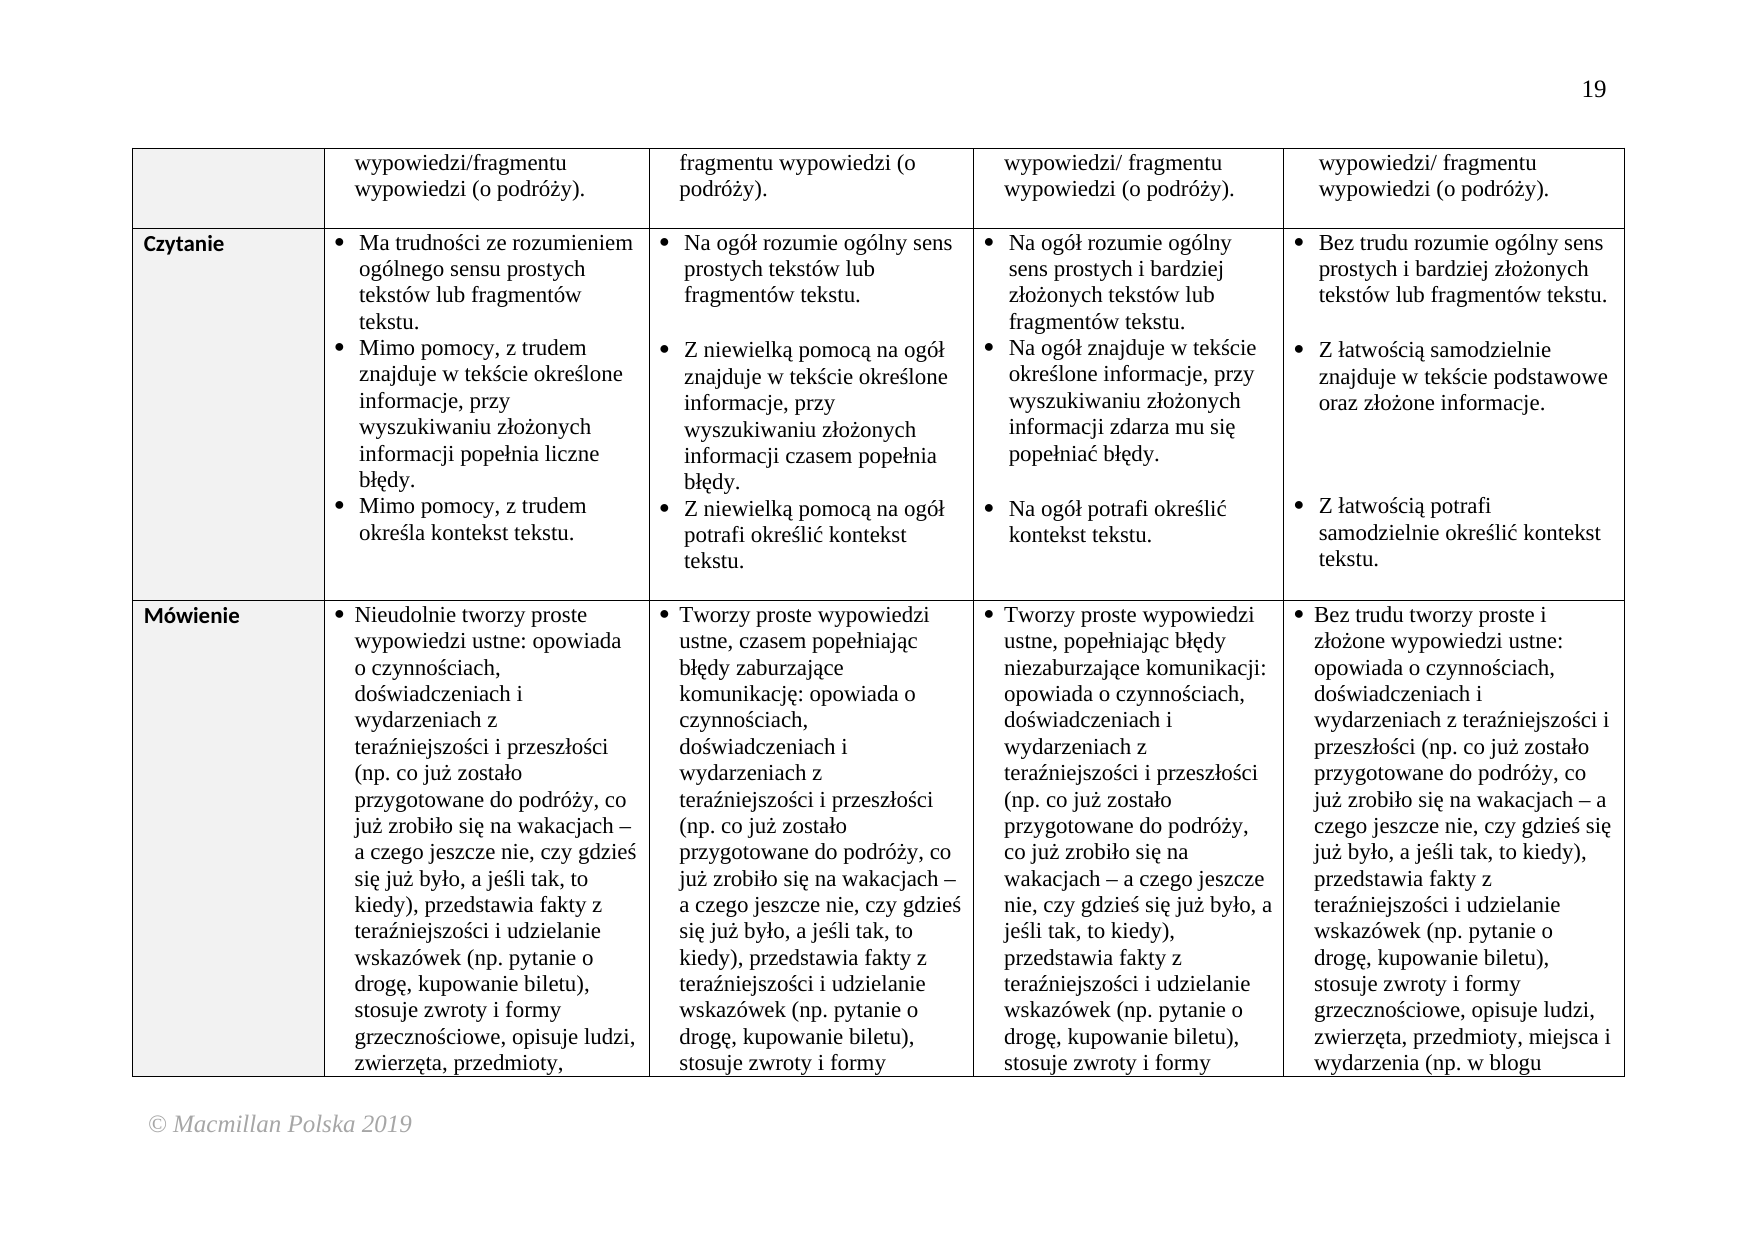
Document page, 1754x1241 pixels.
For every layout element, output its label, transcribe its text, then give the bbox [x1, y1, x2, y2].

table_cell Mówienie [133, 601, 324, 1076]
table_cell Na ogół rozumie ogólny sens prostych tekstów lub fragmentów tekstu. Z niewielką pomocą na ogół znajduje w tekście określone informacje, przy wyszukiwaniu złożonych informacji czasem popełnia błędy. Z niewielką pomocą na ogół potrafi określić kontekst tekstu. [650, 229, 973, 600]
table_cell wypowiedzi/ fragmentu wypowiedzi (o podróży). [1284, 149, 1624, 228]
table_cell Tworzy proste wypowiedzi ustne, popełniając błędy niezaburzające komunikacji: opowiada o czynnościach, doświadczeniach i wydarzeniach z teraźniejszości i przeszłości (np. co już zostało przygotowane do podróży, co już zrobiło się na wakacjach – a czego jeszcze nie, czy gdzieś się już było, a jeśli tak, to kiedy), przedstawia fakty z teraźniejszości i udzielanie wskazówek (np. pytanie o drogę, kupowanie biletu), stosuje zwroty i formy [974, 601, 1283, 1076]
table_cell Ma trudności ze rozumieniem ogólnego sensu prostych tekstów lub fragmentów tekstu. Mimo pomocy, z trudem znajduje w tekście określone informacje, przy wyszukiwaniu złożonych informacji popełnia liczne błędy. Mimo pomocy, z trudem określa kontekst tekstu. [325, 229, 649, 600]
table_cell [133, 149, 324, 228]
table_cell Bez trudu rozumie ogólny sens prostych i bardziej złożonych tekstów lub fragmentów tekstu. Z łatwością samodzielnie znajduje w tekście podstawowe oraz złożone informacje. Z łatwością potrafi samodzielnie określić kontekst tekstu. [1284, 229, 1624, 600]
table_cell Na ogół rozumie ogólny sens prostych i bardziej złożonych tekstów lub fragmentów tekstu. Na ogół znajduje w tekście określone informacje, przy wyszukiwaniu złożonych informacji zdarza mu się popełniać błędy. Na ogół potrafi określić kontekst tekstu. [974, 229, 1283, 600]
table_cell wypowiedzi/fragmentu wypowiedzi (o podróży). [325, 149, 649, 228]
table_cell Czytanie [133, 229, 324, 600]
table_cell Bez trudu tworzy proste i złożone wypowiedzi ustne: opowiada o czynnościach, doświadczeniach i wydarzeniach z teraźniejszości i przeszłości (np. co już zostało przygotowane do podróży, co już zrobiło się na wakacjach – a czego jeszcze nie, czy gdzieś się już było, a jeśli tak, to kiedy), przedstawia fakty z teraźniejszości i udzielanie wskazówek (np. pytanie o drogę, kupowanie biletu), stosuje zwroty i formy grzecznościowe, opisuje ludzi, zwierzęta, przedmioty, miejsca i wydarzenia (np. w blogu [1284, 601, 1624, 1076]
table_cell fragmentu wypowiedzi (o podróży). [650, 149, 973, 228]
table_cell Tworzy proste wypowiedzi ustne, czasem popełniając błędy zaburzające komunikację: opowiada o czynnościach, doświadczeniach i wydarzeniach z teraźniejszości i przeszłości (np. co już zostało przygotowane do podróży, co już zrobiło się na wakacjach – a czego jeszcze nie, czy gdzieś się już było, a jeśli tak, to kiedy), przedstawia fakty z teraźniejszości i udzielanie wskazówek (np. pytanie o drogę, kupowanie biletu), stosuje zwroty i formy [650, 601, 973, 1076]
table_cell wypowiedzi/ fragmentu wypowiedzi (o podróży). [974, 149, 1283, 228]
table_cell Nieudolnie tworzy proste wypowiedzi ustne: opowiada o czynnościach, doświadczeniach i wydarzeniach z teraźniejszości i przeszłości (np. co już zostało przygotowane do podróży, co już zrobiło się na wakacjach – a czego jeszcze nie, czy gdzieś się już było, a jeśli tak, to kiedy), przedstawia fakty z teraźniejszości i udzielanie wskazówek (np. pytanie o drogę, kupowanie biletu), stosuje zwroty i formy grzecznościowe, opisuje ludzi, zwierzęta, przedmioty, [325, 601, 649, 1076]
